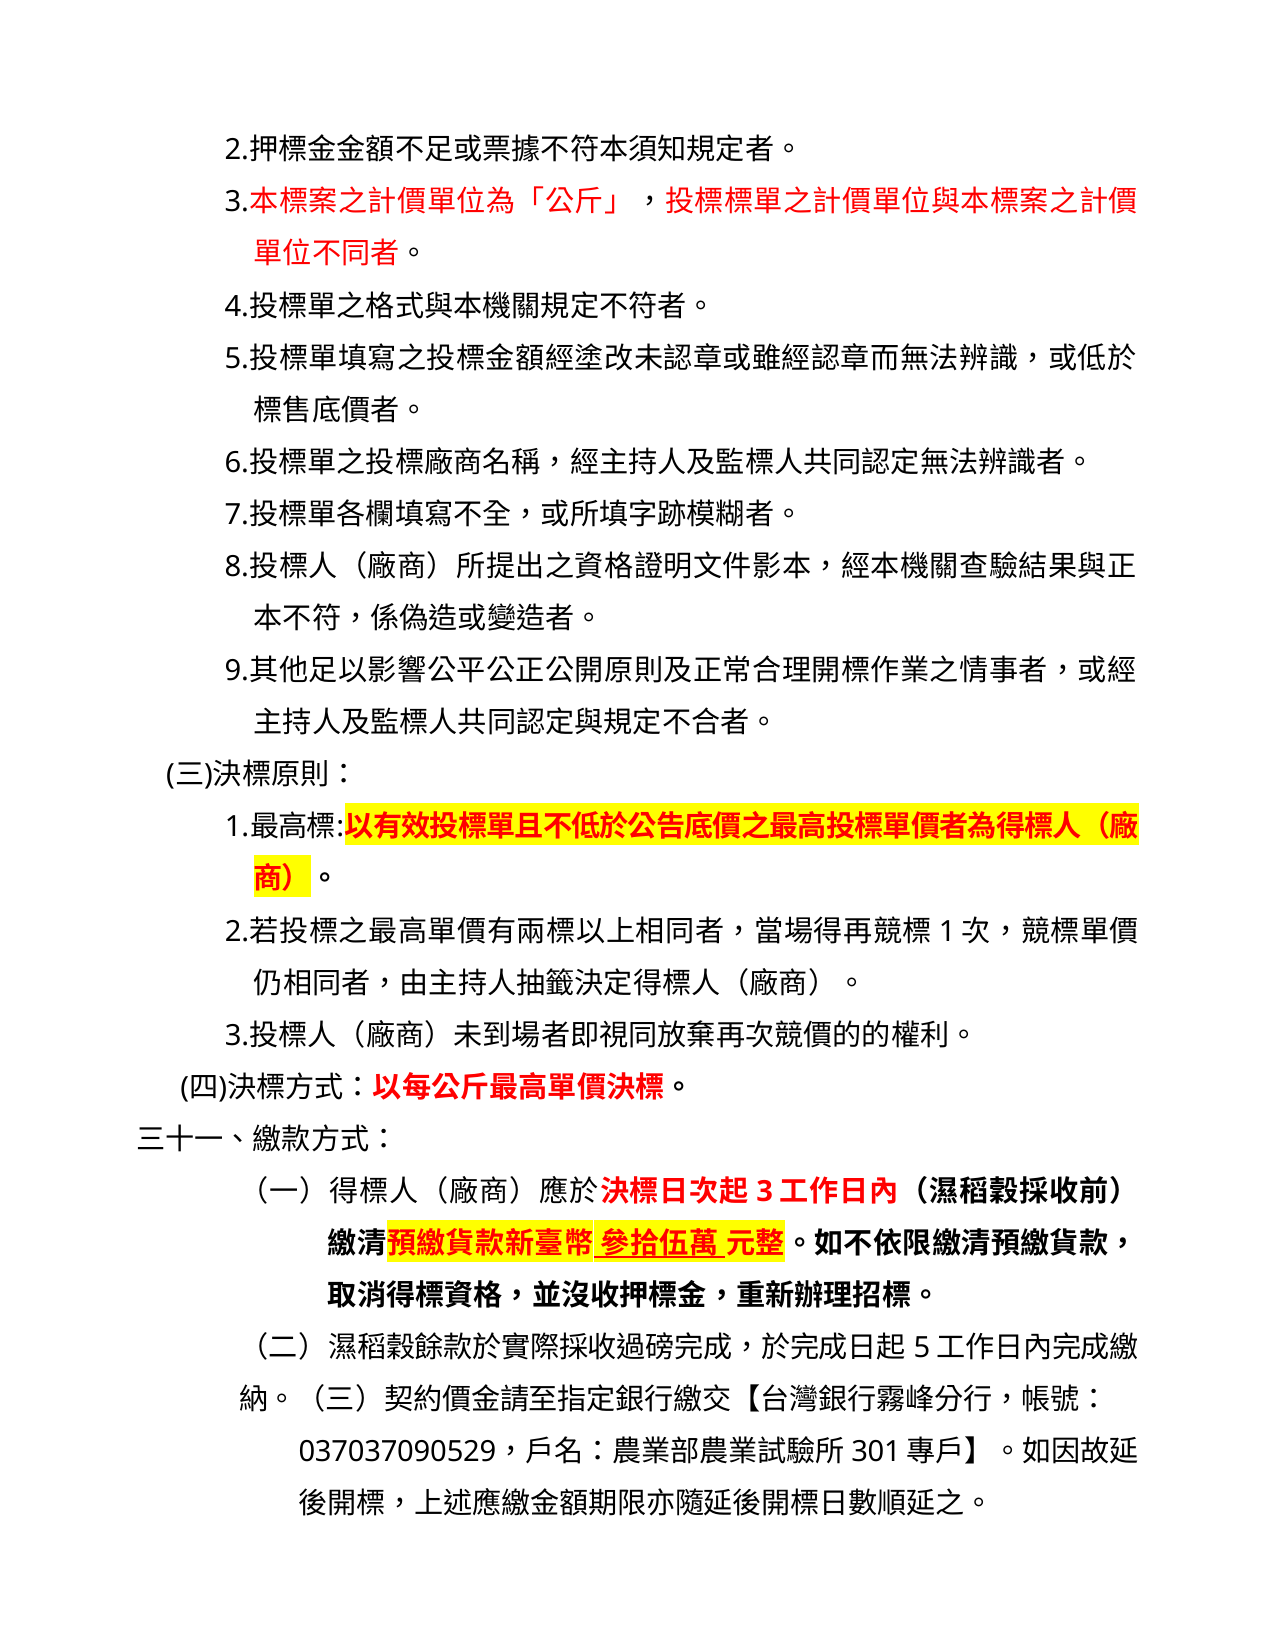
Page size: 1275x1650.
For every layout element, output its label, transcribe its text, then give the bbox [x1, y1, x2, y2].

text 3.本標案之計價單位為「公斤」，投標標單之計價單位與本標案之計價單位不同者。 [224, 170, 1139, 274]
text 3.投標人（廠商）未到場者即視同放棄再次競價的的權利。 [224, 1003, 1139, 1056]
text 5.投標單填寫之投標金額經塗改未認章或雖經認章而無法辨識，或低於標售底價者。 [224, 326, 1139, 431]
text 2.押標金金額不足或票據不符本須知規定者。 [224, 118, 1139, 170]
text 8.投標人（廠商）所提出之資格證明文件影本，經本機關查驗結果與正本不符，係偽造或變造者。 [224, 535, 1139, 639]
text 7.投標單各欄填寫不全，或所填字跡模糊者。 [224, 483, 1139, 535]
text (四)決標方式：以每公斤最高單價決標。 [180, 1056, 1139, 1108]
text （一）得標人（廠商）應於決標日次起3工作日內（濕稻穀採收前）繳清預繳貨款新臺幣 參拾伍萬 元整。如不依限繳清預繳貨款，取消得標資格，並沒收押標金，重新辦理招標。 [239, 1160, 1139, 1316]
text （二）濕稻穀餘款於實際採收過磅完成，於完成日起5工作日內完成繳納。（三）契約價金請至指定銀行繳交【台灣銀行霧峰分行，帳號： [239, 1316, 1139, 1420]
text 2.若投標之最高單價有兩標以上相同者，當場得再競標1次，競標單價仍相同者，由主持人抽籤決定得標人（廠商）。 [224, 899, 1139, 1003]
text (三)決標原則： [151, 743, 1139, 795]
text 三十一、繳款方式： [136, 1108, 1139, 1160]
text 6.投標單之投標廠商名稱，經主持人及監標人共同認定無法辨識者。 [224, 431, 1139, 483]
text 037037090529，戶名：農業部農業試驗所301專戶】。如因故延後開標，上述應繳金額期限亦隨延後開標日數順延之。 [298, 1420, 1139, 1524]
text 9.其他足以影響公平公正公開原則及正常合理開標作業之情事者，或經主持人及監標人共同認定與規定不合者。 [224, 639, 1139, 743]
text 1.最高標:以有效投標單且不低於公告底價之最高投標單價者為得標人（廠商）。 [224, 795, 1139, 899]
text 4.投標單之格式與本機關規定不符者。 [224, 274, 1139, 326]
